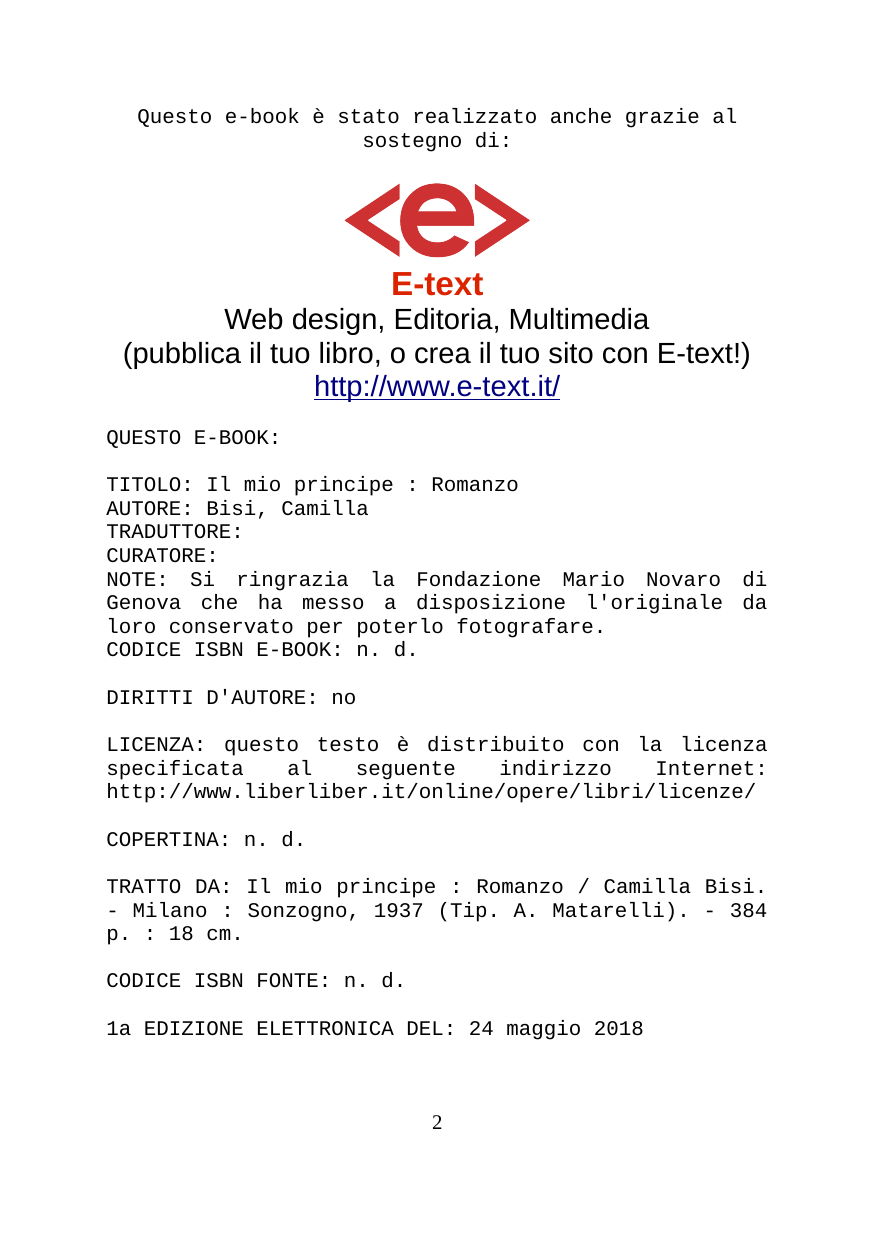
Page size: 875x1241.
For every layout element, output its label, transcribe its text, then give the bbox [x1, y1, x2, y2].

text NOTE: Si ringrazia la Fondazione Mario Novaro di Genova che ha messo a disposizione l'originale da loro conservato per poterlo fotografare. [106, 568, 768, 639]
text COPERTINA: n. d. [106, 829, 768, 852]
text AUTORE: Bisi, Camilla [106, 498, 768, 521]
text LICENZA: questo testo è distribuito con la licenza specificata al seguente indirizzo Internet: http://www.liberliber.it/online/opere/libri/licenze/ [106, 734, 768, 805]
text Questo e-book è stato realizzato anche grazie al sostegno di: [106, 106, 768, 153]
text http://www.e-text.it/ [106, 369, 768, 403]
text TRADUTTORE: [106, 521, 768, 545]
picture [343, 183, 531, 258]
text TITOLO: Il mio principe : Romanzo [106, 474, 768, 498]
text CURATORE: [106, 545, 768, 568]
text E-text [106, 264, 768, 302]
text CODICE ISBN FONTE: n. d. [106, 971, 768, 994]
text Web design, Editoria, Multimedia [106, 302, 768, 336]
text QUESTO E-BOOK: [106, 427, 768, 450]
text CODICE ISBN E-BOOK: n. d. [106, 639, 768, 663]
text TRATTO DA: Il mio principe : Romanzo / Camilla Bisi. - Milano : Sonzogno, 1937 (Tip. A. Matarelli). - 384 p. : 18 cm. [106, 876, 768, 947]
text DIRITTI D'AUTORE: no [106, 687, 768, 710]
text (pubblica il tuo libro, o crea il tuo sito con E-text!) [106, 336, 768, 369]
text 1a EDIZIONE ELETTRONICA DEL: 24 maggio 2018 [106, 1018, 768, 1041]
